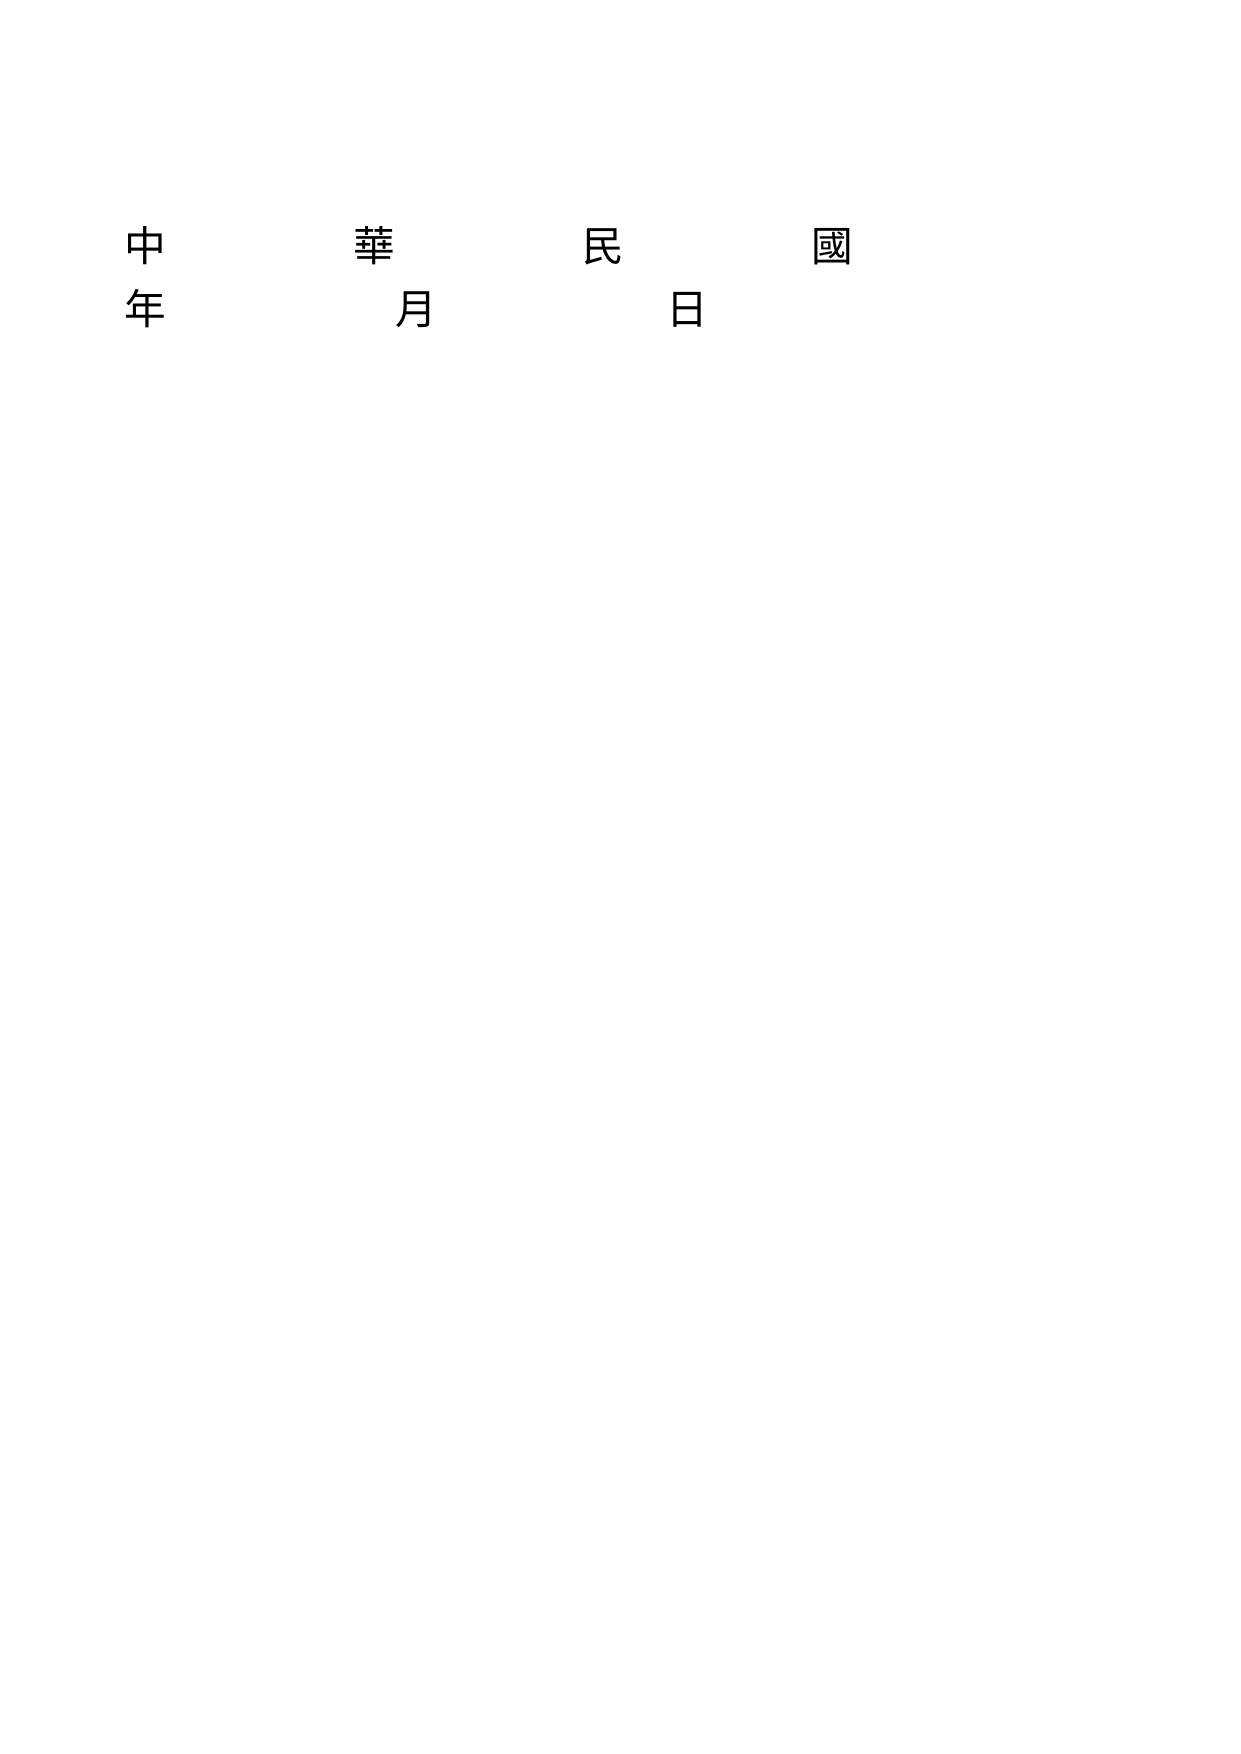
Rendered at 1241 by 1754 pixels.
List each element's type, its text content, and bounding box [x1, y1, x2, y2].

text 中 華 民 國 年 月 日 [124, 202, 1146, 327]
